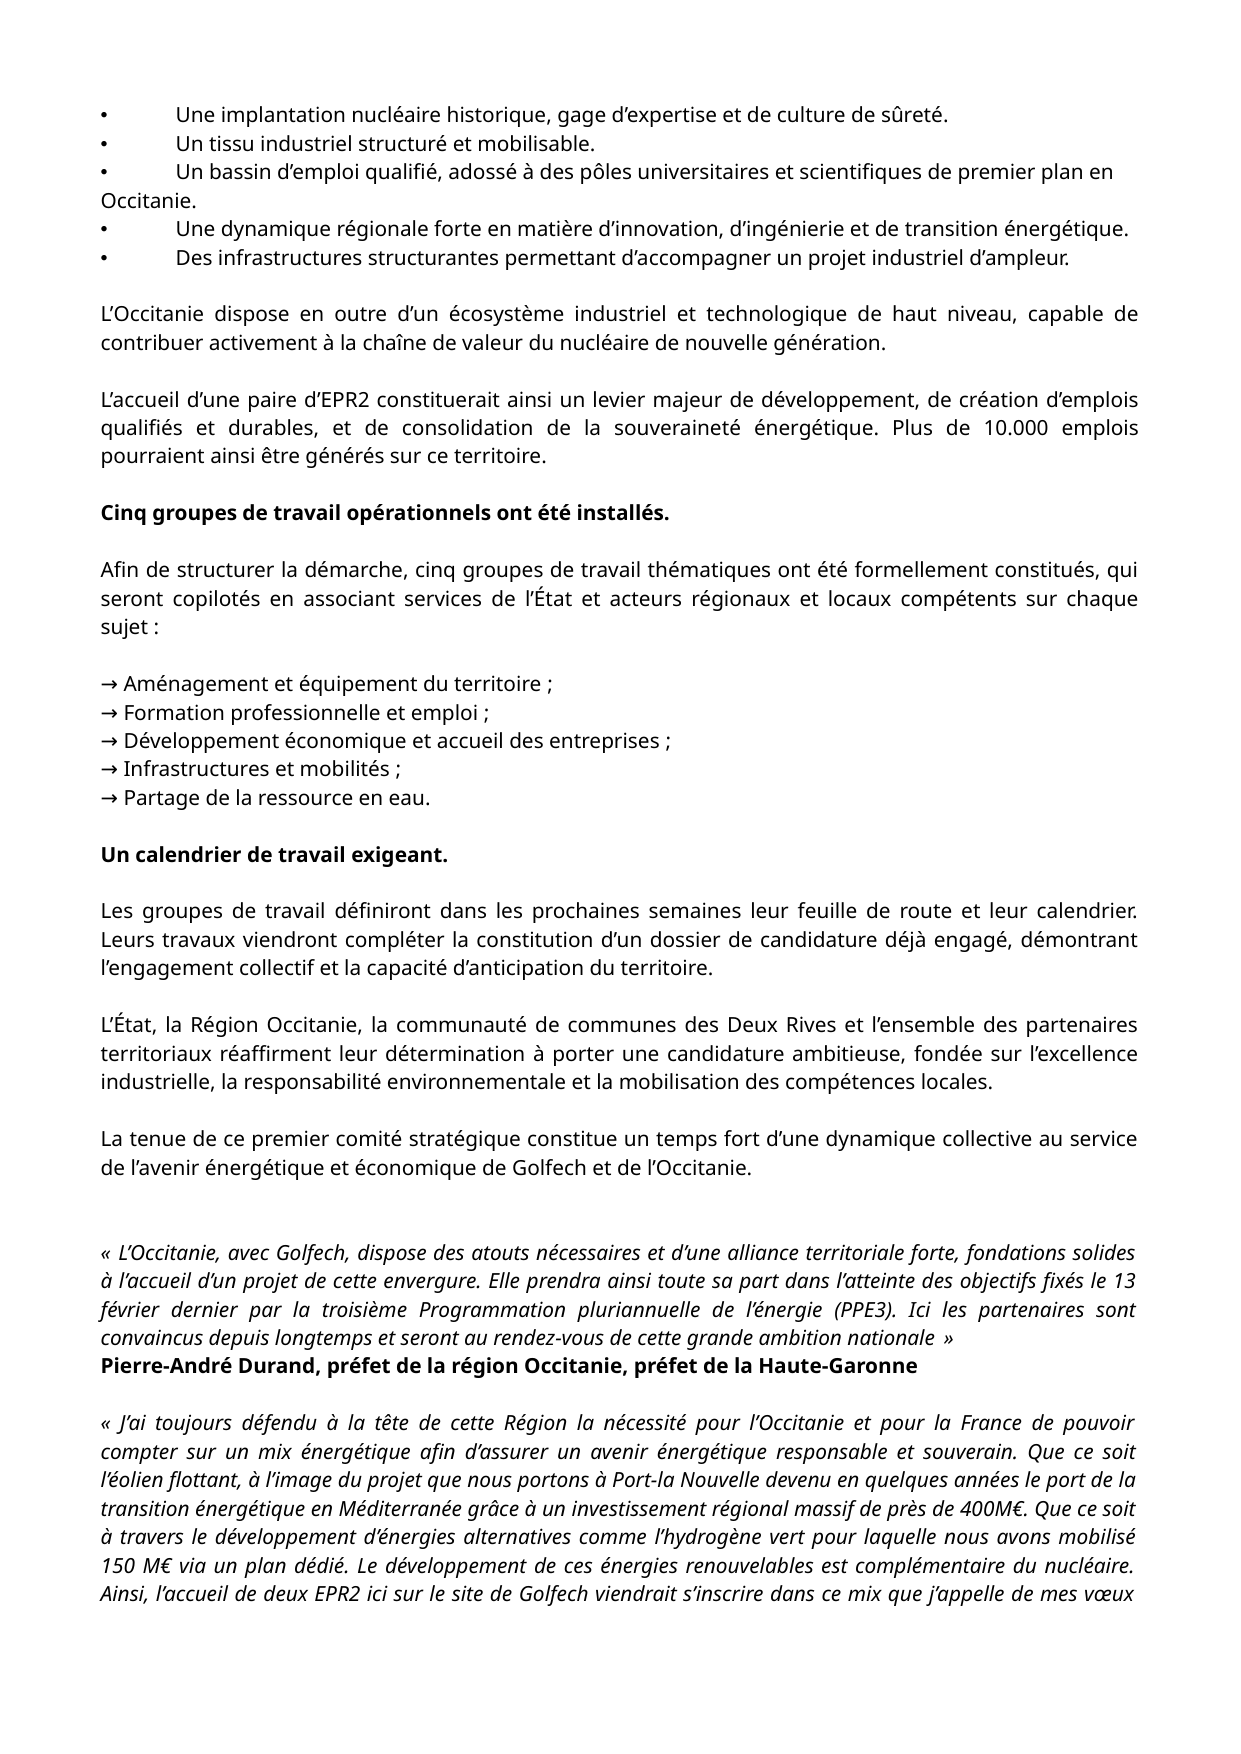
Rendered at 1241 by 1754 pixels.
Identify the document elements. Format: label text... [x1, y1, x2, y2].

text L’accueil d’une paire d’EPR2 constituerait ainsi un levier majeur de développement, de création d’emplois qualifiés et durables, et de consolidation de la souveraineté énergétique. Plus de 10.000 emplois pourraient ainsi être générés sur ce territoire. [100, 385, 1140, 470]
text « L’Occitanie, avec Golfech, dispose des atouts nécessaires et d’une alliance territoriale forte, fondations solides à l’accueil d’un projet de cette envergure. Elle prendra ainsi toute sa part dans l’atteinte des objectifs fixés le 13 février dernier par la troisième Programmation pluriannuelle de l’énergie (PPE3). Ici les partenaires sont convaincus depuis longtemps et seront au rendez-vous de cette grande ambition nationale » [100, 1238, 1140, 1352]
text Pierre-André Durand, préfet de la région Occitanie, préfet de la Haute-Garonne [100, 1352, 1140, 1380]
text La tenue de ce premier comité stratégique constitue un temps fort d’une dynamique collective au service de l’avenir énergétique et économique de Golfech et de l’Occitanie. [100, 1124, 1140, 1181]
text Un calendrier de travail exigeant. [100, 840, 1140, 868]
text Afin de structurer la démarche, cinq groupes de travail thématiques ont été formellement constitués, qui seront copilotés en associant services de l’État et acteurs régionaux et locaux compétents sur chaque sujet : [100, 555, 1140, 641]
text → Aménagement et équipement du territoire ; [100, 669, 1140, 698]
text → Formation professionnelle et emploi ; [100, 698, 1140, 726]
text → Infrastructures et mobilités ; [100, 754, 1140, 783]
list Des infrastructures structurantes permettant d’accompagner un projet industriel d’ampleur. [100, 243, 1140, 271]
text Cinq groupes de travail opérationnels ont été installés. [100, 498, 1140, 527]
text Les groupes de travail définiront dans les prochaines semaines leur feuille de route et leur calendrier. Leurs travaux viendront compléter la constitution d’un dossier de candidature déjà engagé, démontrant l’engagement collectif et la capacité d’anticipation du territoire. [100, 897, 1140, 982]
list Une dynamique régionale forte en matière d’innovation, d’ingénierie et de transition énergétique. [100, 214, 1140, 243]
text L’Occitanie dispose en outre d’un écosystème industriel et technologique de haut niveau, capable de contribuer activement à la chaîne de valeur du nucléaire de nouvelle génération. [100, 299, 1140, 356]
text L’État, la Région Occitanie, la communauté de communes des Deux Rives et l’ensemble des partenaires territoriaux réaffirment leur détermination à porter une candidature ambitieuse, fondée sur l’excellence industrielle, la responsabilité environnementale et la mobilisation des compétences locales. [100, 1010, 1140, 1096]
text « J’ai toujours défendu à la tête de cette Région la nécessité pour l’Occitanie et pour la France de pouvoir compter sur un mix énergétique afin d’assurer un avenir énergétique responsable et souverain. Que ce soit l’éolien flottant, à l’image du projet que nous portons à Port-la Nouvelle devenu en quelques années le port de la transition énergétique en Méditerranée grâce à un investissement régional massif de près de 400M€. Que ce soit à travers le développement d’énergies alternatives comme l’hydrogène vert pour laquelle nous avons mobilisé 150 M€ via un plan dédié. Le développement de ces énergies renouvelables est complémentaire du nucléaire. Ainsi, l’accueil de deux EPR2 ici sur le site de Golfech viendrait s’inscrire dans ce mix que j’appelle de mes vœux [100, 1408, 1140, 1608]
list Un tissu industriel structuré et mobilisable. [100, 129, 1140, 157]
text → Développement économique et accueil des entreprises ; [100, 726, 1140, 754]
text → Partage de la ressource en eau. [100, 783, 1140, 811]
list Une implantation nucléaire historique, gage d’expertise et de culture de sûreté. [100, 100, 1140, 129]
list Un bassin d’emploi qualifié, adossé à des pôles universitaires et scientifiques de premier plan en Occitanie. [100, 157, 1140, 214]
